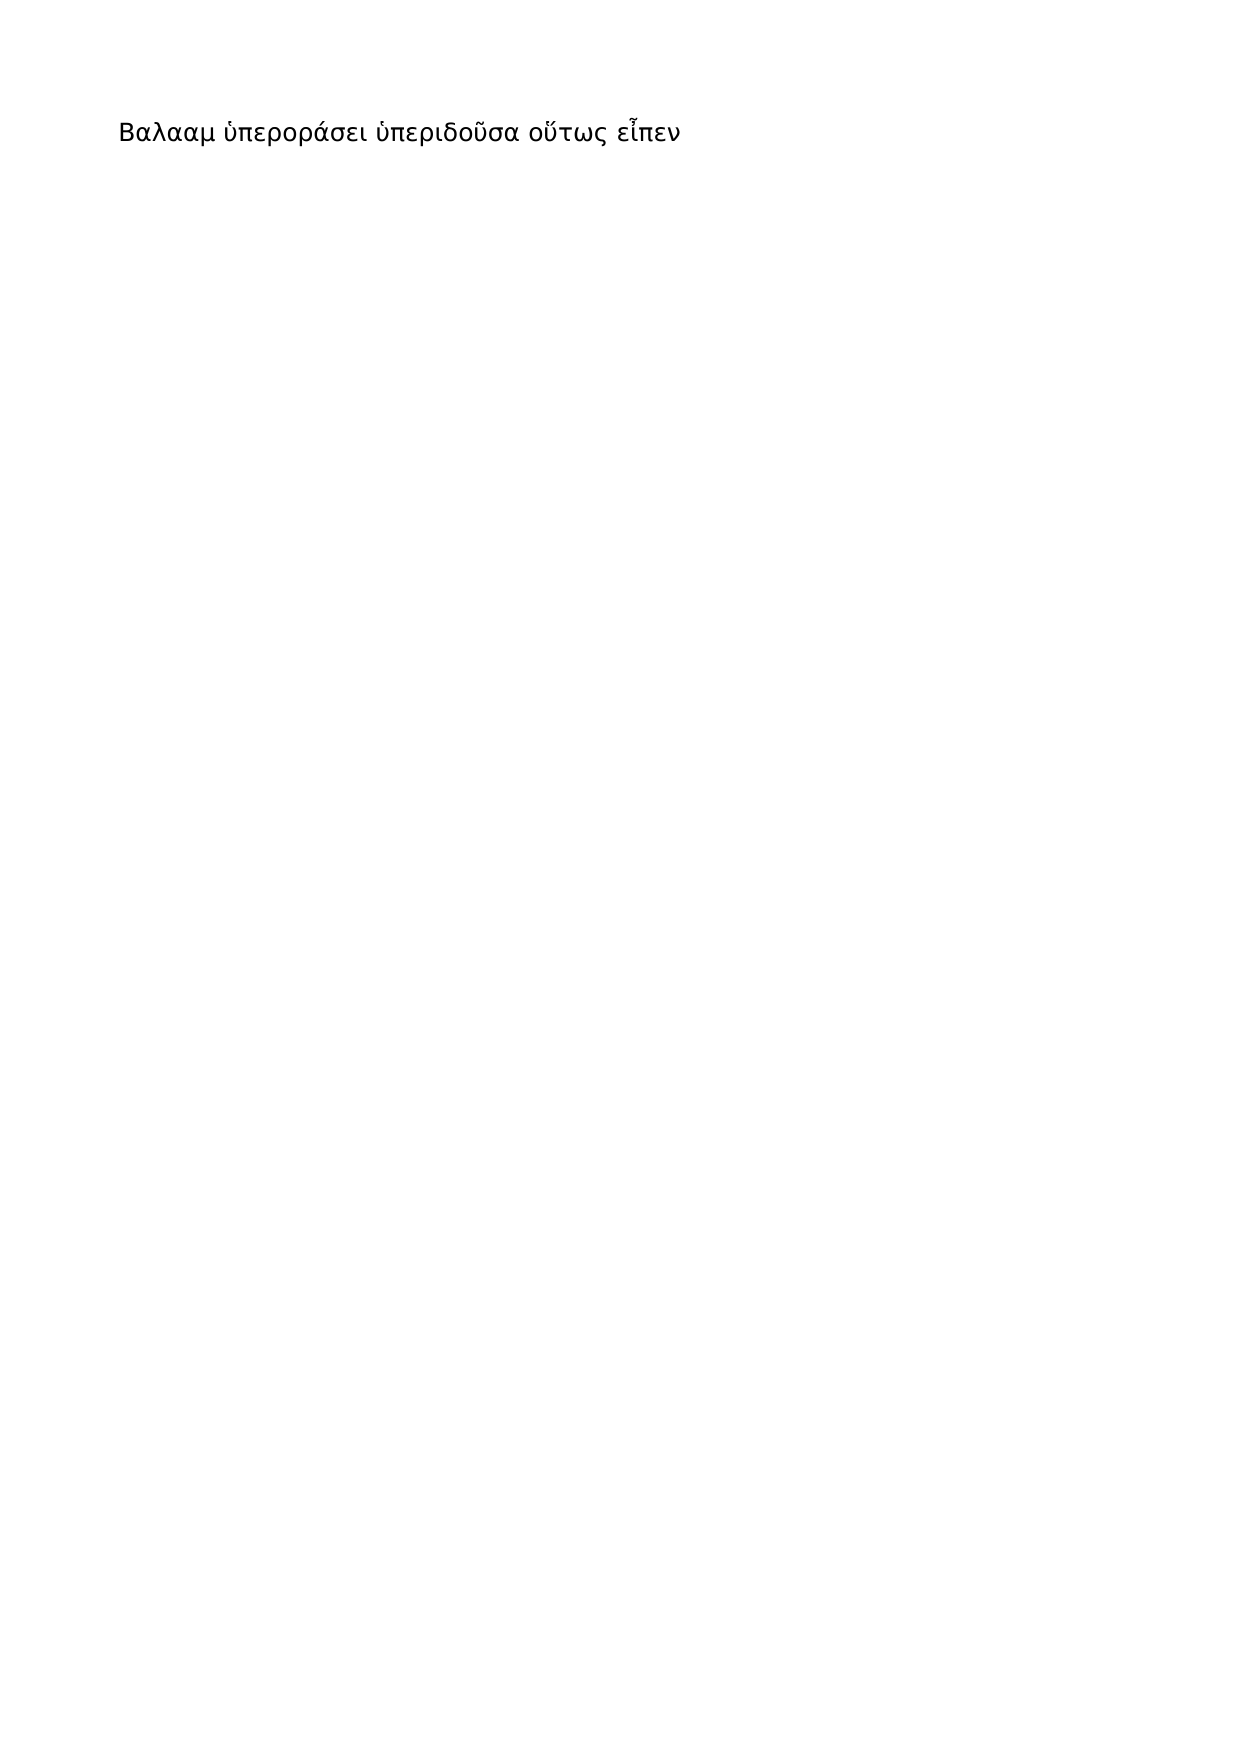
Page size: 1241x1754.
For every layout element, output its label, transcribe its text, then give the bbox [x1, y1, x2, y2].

text Βαλααμ ὑπεροράσει ὑπεριδοῦσα οὕτως εἶπεν [118, 118, 1122, 147]
